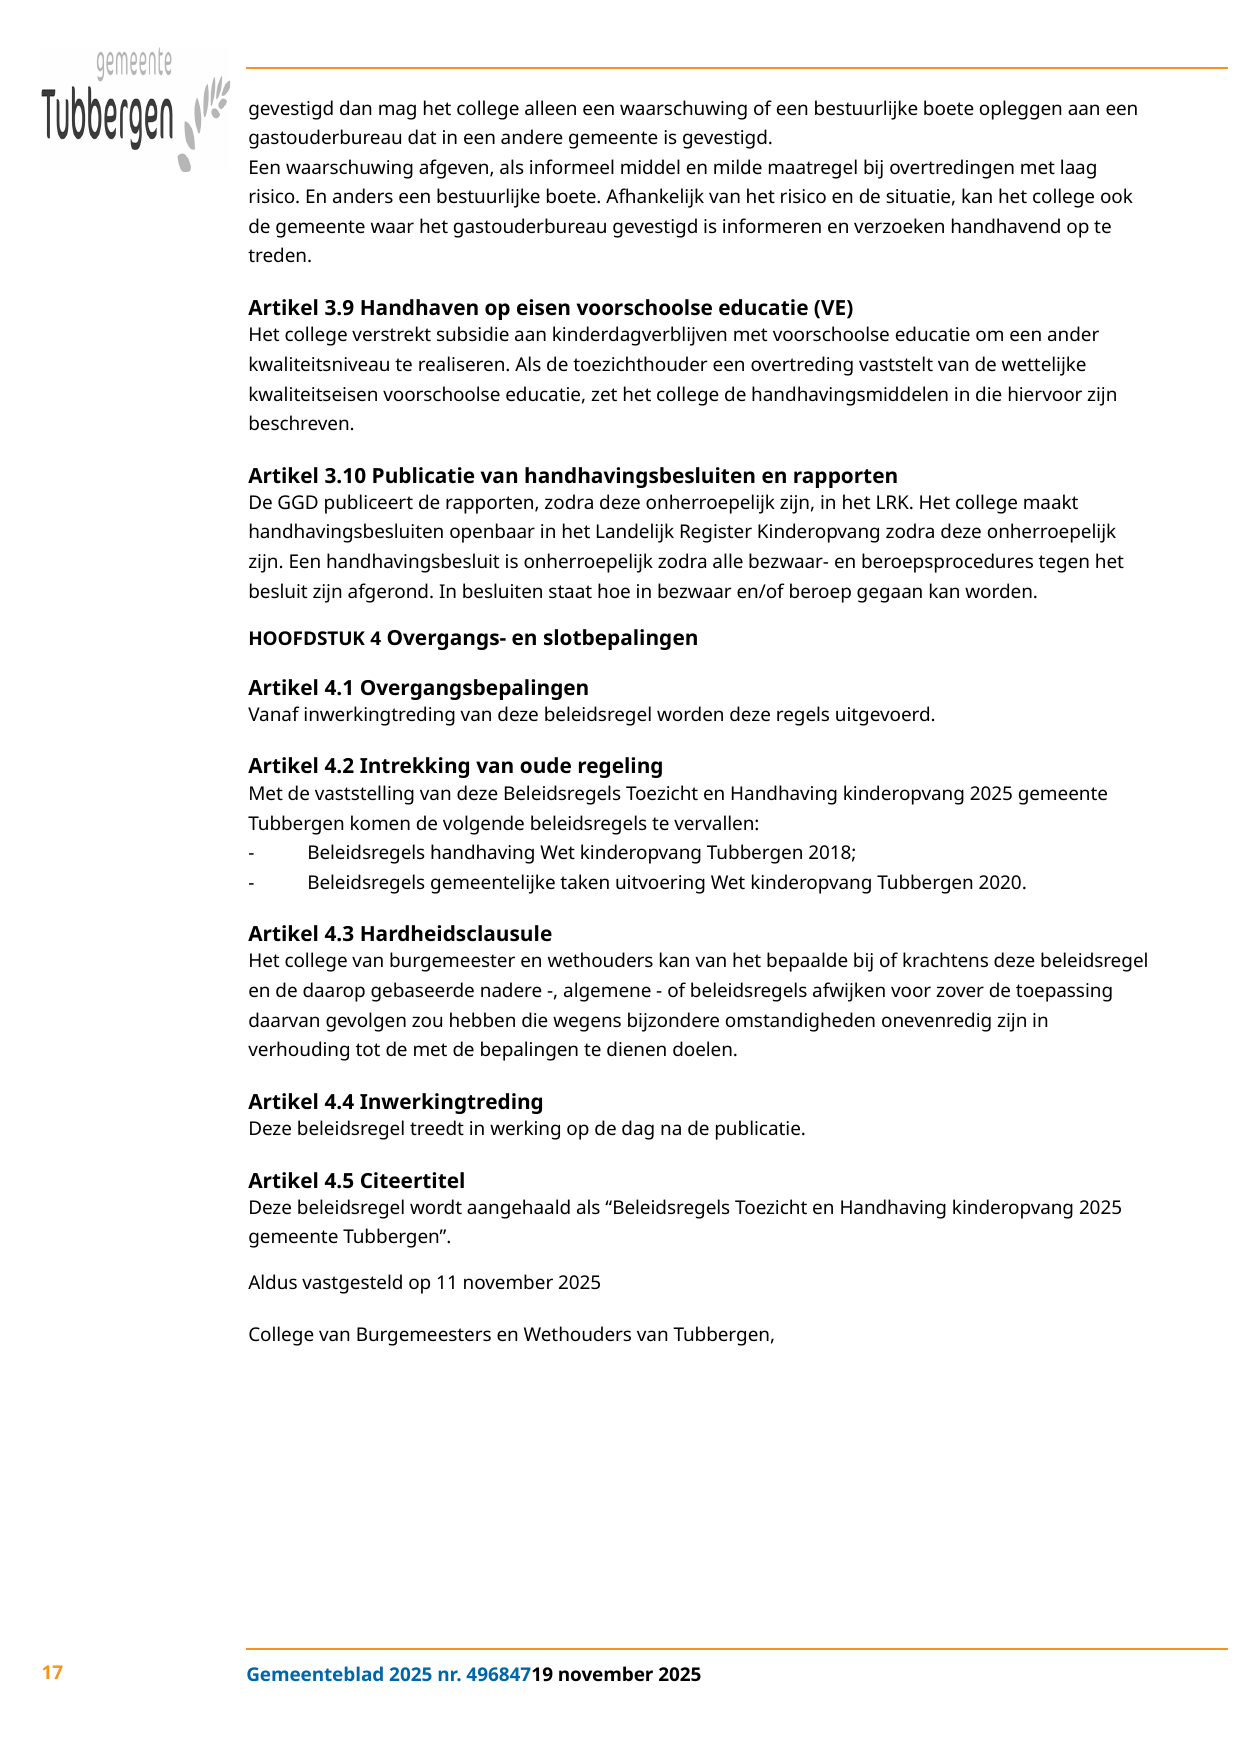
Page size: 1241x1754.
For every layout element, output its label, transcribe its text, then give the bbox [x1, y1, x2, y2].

text Deze beleidsregel wordt aangehaald als “Beleidsregels Toezicht en Handhaving kinderopvang 2025 gemeente Tubbergen”. [248, 1194, 1152, 1249]
text Artikel 3.10 Publicatie van handhavingsbesluiten en rapporten [248, 461, 1152, 489]
text gevestigd dan mag het college alleen een waarschuwing of een bestuurlijke boete opleggen aan een gastouderbureau dat in een andere gemeente is gevestigd. [248, 95, 1152, 150]
picture [41, 47, 231, 172]
text Artikel 4.5 Citeertitel [248, 1166, 1152, 1194]
text De GGD publiceert de rapporten, zodra deze onherroepelijk zijn, in het LRK. Het college maakt handhavingsbesluiten openbaar in het Landelijk Register Kinderopvang zodra deze onherroepelijk zijn. Een handhavingsbesluit is onherroepelijk zodra alle bezwaar- en beroepsprocedures tegen het besluit zijn afgerond. In besluiten staat hoe in bezwaar en/of beroep gegaan kan worden. [248, 489, 1152, 604]
text Het college van burgemeester en wethouders kan van het bepaalde bij of krachtens deze beleidsregel en de daarop gebaseerde nadere -, algemene - of beleidsregels afwijken voor zover de toepassing daarvan gevolgen zou hebben die wegens bijzondere omstandigheden onevenredig zijn in verhouding tot de met de bepalingen te dienen doelen. [248, 948, 1152, 1062]
list Beleidsregels handhaving Wet kinderopvang Tubbergen 2018; [248, 839, 1152, 865]
list Beleidsregels gemeentelijke taken uitvoering Wet kinderopvang Tubbergen 2020. [248, 869, 1152, 894]
text Het college verstrekt subsidie aan kinderdagverblijven met voorschoolse educatie om een ander kwaliteitsniveau te realiseren. Als de toezichthouder een overtreding vaststelt van de wettelijke kwaliteitseisen voorschoolse educatie, zet het college de handhavingsmiddelen in die hiervoor zijn beschreven. [248, 322, 1152, 436]
text Artikel 4.3 Hardheidsclausule [248, 919, 1152, 948]
text Vanaf inwerkingtreding van deze beleidsregel worden deze regels uitgevoerd. [248, 701, 1152, 727]
text Aldus vastgesteld op 11 november 2025 [248, 1269, 1152, 1295]
text Met de vaststelling van deze Beleidsregels Toezicht en Handhaving kinderopvang 2025 gemeente Tubbergen komen de volgende beleidsregels te vervallen: [248, 780, 1152, 835]
text Artikel 4.4 Inwerkingtreding [248, 1087, 1152, 1115]
text Artikel 3.9 Handhaven op eisen voorschoolse educatie (VE) [248, 293, 1152, 322]
text HOOFDSTUK 4 Overgangs- en slotbepalingen [248, 623, 1152, 652]
text Deze beleidsregel treedt in werking op de dag na de publicatie. [248, 1115, 1152, 1141]
text College van Burgemeesters en Wethouders van Tubbergen, [248, 1321, 1152, 1347]
text Artikel 4.2 Intrekking van oude regeling [248, 752, 1152, 780]
text Een waarschuwing afgeven, als informeel middel en milde maatregel bij overtredingen met laag risico. En anders een bestuurlijke boete. Afhankelijk van het risico en de situatie, kan het college ook de gemeente waar het gastouderbureau gevestigd is informeren en verzoeken handhavend op te treden. [248, 154, 1152, 268]
text Artikel 4.1 Overgangsbepalingen [248, 673, 1152, 701]
